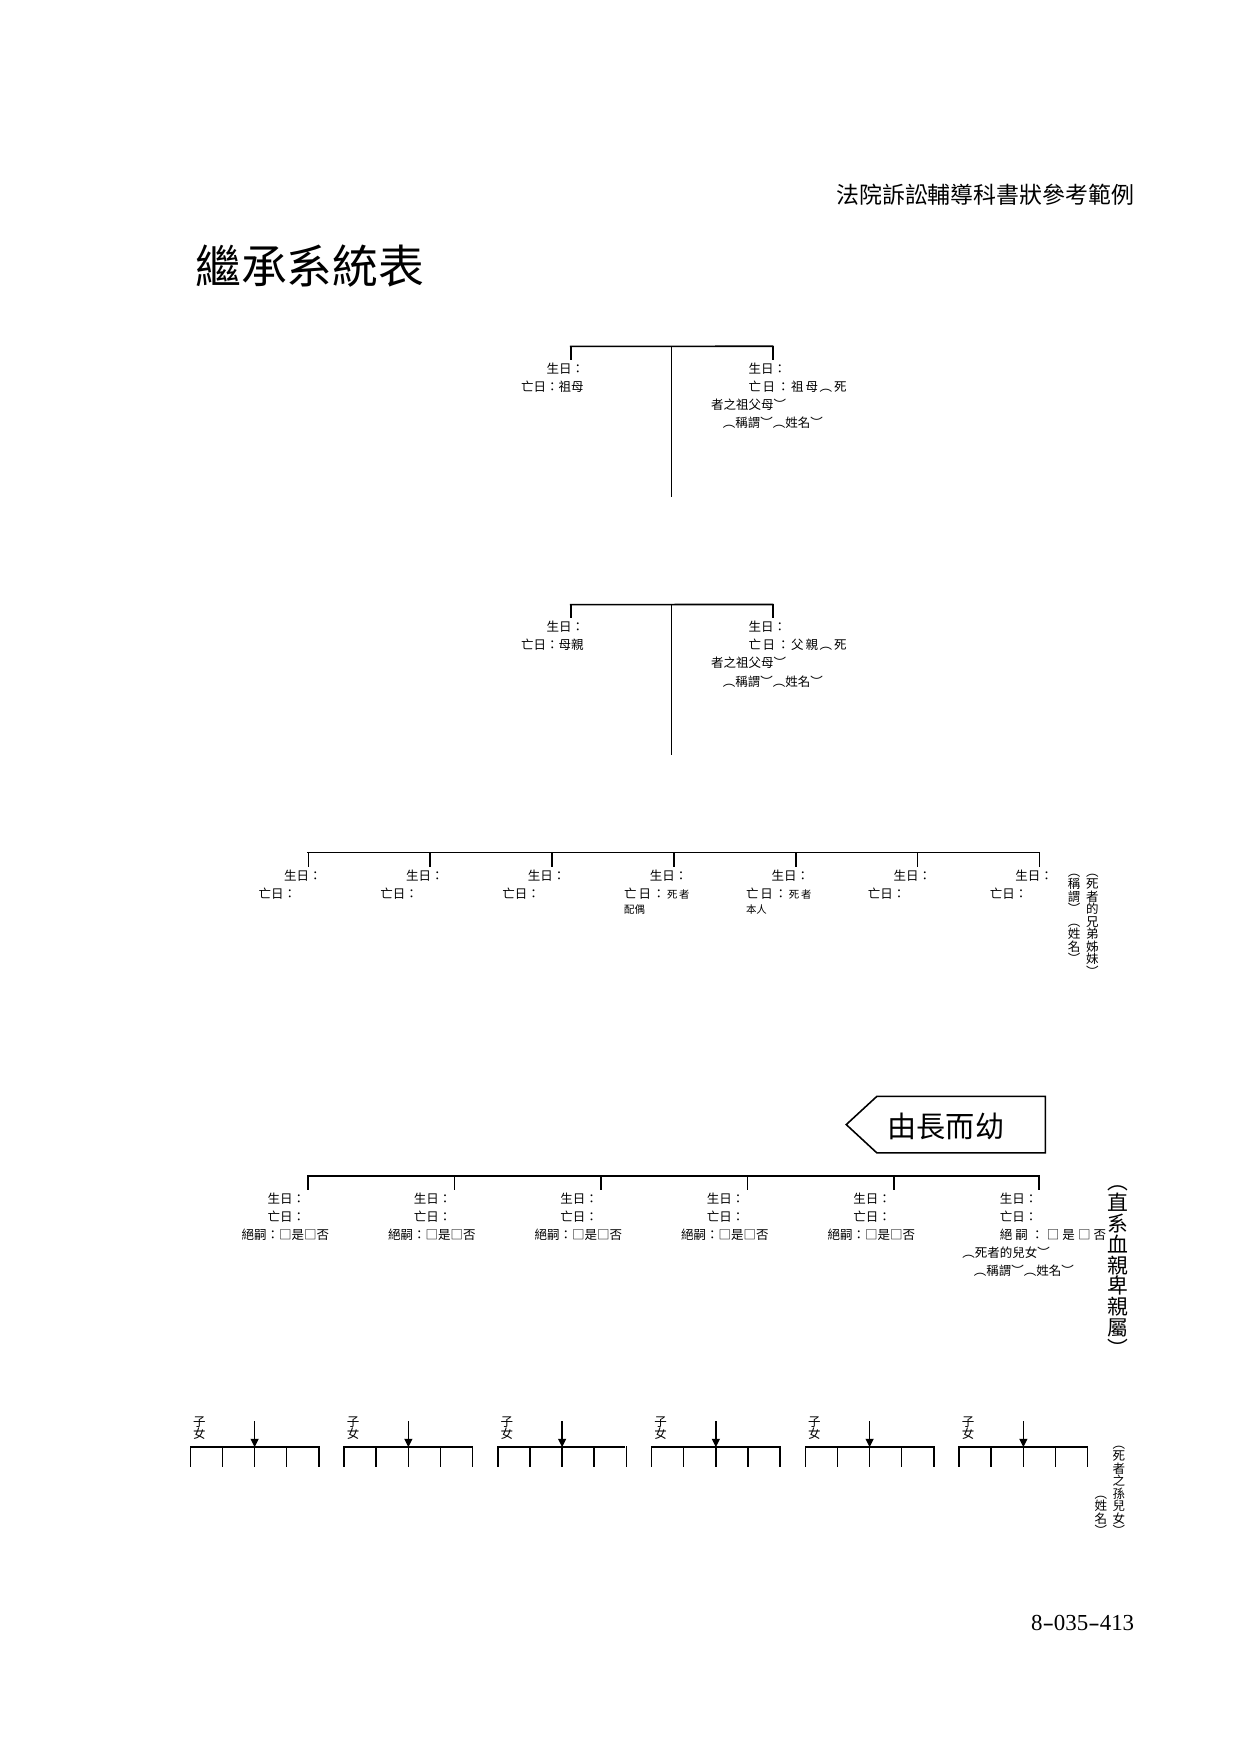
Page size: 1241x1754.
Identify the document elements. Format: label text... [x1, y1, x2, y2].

text 繼承系統表 [195, 230, 1134, 297]
